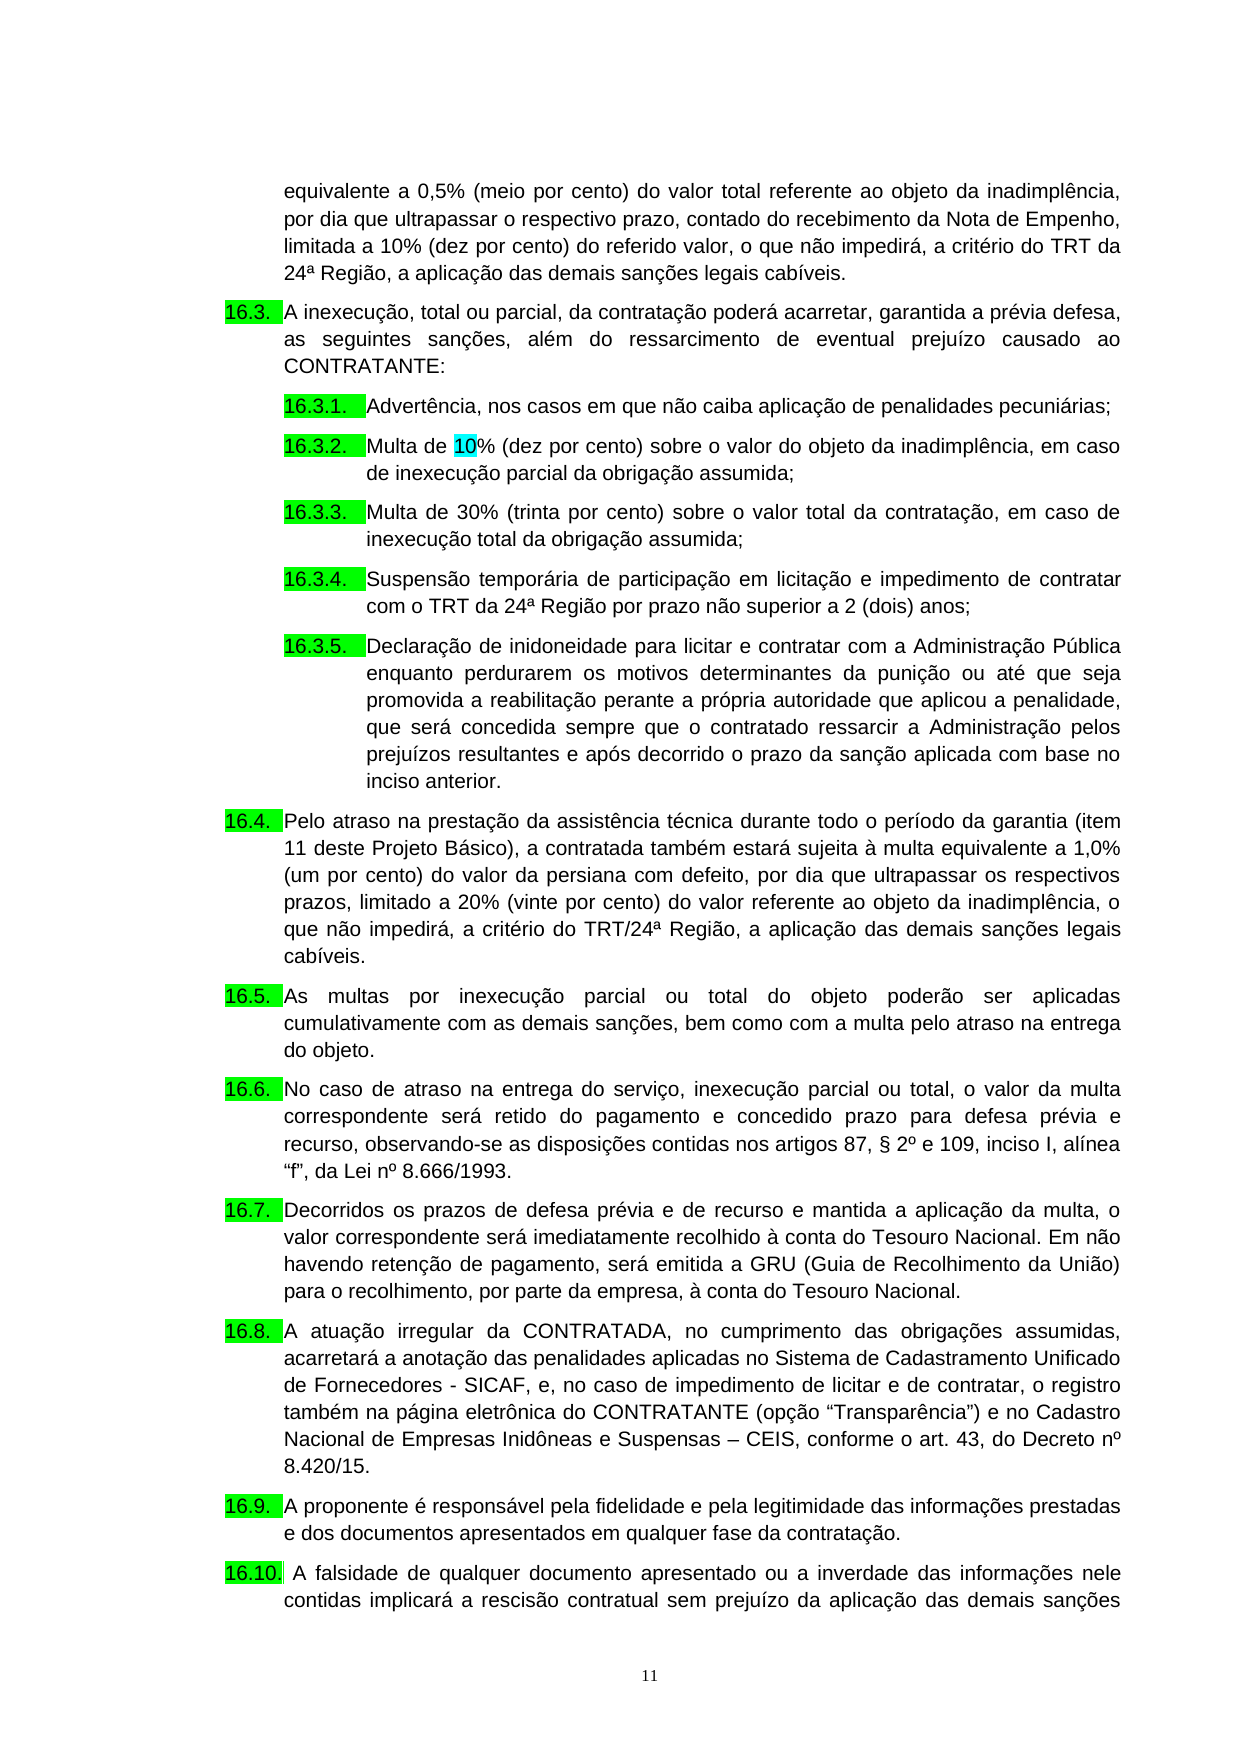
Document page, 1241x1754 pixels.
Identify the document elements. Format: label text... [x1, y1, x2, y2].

subtitle equivalente a 0,5% (meio por cento) do valor total referente ao objeto da inadimplência, por dia que ultrapassar o respectivo prazo, contado do recebimento da Nota de Empenho, limitada a 10% (dez por cento) do referido valor, o que não impedirá, a critério do TRT da 24ª Região, a aplicação das demais sanções legais cabíveis. [224, 177, 1122, 286]
subtitle Pelo atraso na prestação da assistência técnica durante todo o período da garantia (item 11 deste Projeto Básico), a contratada também estará sujeita à multa equivalente a 1,0% (um por cento) do valor da persiana com defeito, por dia que ultrapassar os respectivos prazos, limitado a 20% (vinte por cento) do valor referente ao objeto da inadimplência, o que não impedirá, a critério do TRT/24ª Região, a aplicação das demais sanções legais cabíveis. [224, 806, 1122, 969]
subtitle Declaração de inidoneidade para licitar e contratar com a Administração Pública enquanto perdurarem os motivos determinantes da punição ou até que seja promovida a reabilitação perante a própria autoridade que aplicou a penalidade, que será concedida sempre que o contratado ressarcir a Administração pelos prejuízos resultantes e após decorrido o prazo da sanção aplicada com base no inciso anterior. [283, 631, 1122, 794]
subtitle A atuação irregular da CONTRATADA, no cumprimento das obrigações assumidas, acarretará a anotação das penalidades aplicadas no Sistema de Cadastramento Unificado de Fornecedores - SICAF, e, no caso de impedimento de licitar e de contratar, o registro também na página eletrônica do CONTRATANTE (opção “Transparência”) e no Cadastro Nacional de Empresas Inidôneas e Suspensas – CEIS, conforme o art. 43, do Decreto nº 8.420/15. [224, 1317, 1122, 1479]
subtitle A inexecução, total ou parcial, da contratação poderá acarretar, garantida a prévia defesa, as seguintes sanções, além do ressarcimento de eventual prejuízo causado ao CONTRATANTE: [224, 298, 1122, 379]
subtitle Advertência, nos casos em que não caiba aplicação de penalidades pecuniárias; [283, 392, 1122, 419]
subtitle Decorridos os prazos de defesa prévia e de recurso e mantida a aplicação da multa, o valor correspondente será imediatamente recolhido à conta do Tesouro Nacional. Em não havendo retenção de pagamento, será emitida a GRU (Guia de Recolhimento da União) para o recolhimento, por parte da empresa, à conta do Tesouro Nacional. [224, 1196, 1122, 1304]
subtitle Multa de 30% (trinta por cento) sobre o valor total da contratação, em caso de inexecução total da obrigação assumida; [283, 498, 1122, 552]
subtitle As multas por inexecução parcial ou total do objeto poderão ser aplicadas cumulativamente com as demais sanções, bem como com a multa pelo atraso na entrega do objeto. [224, 981, 1122, 1063]
subtitle Suspensão temporária de participação em licitação e impedimento de contratar com o TRT da 24ª Região por prazo não superior a 2 (dois) anos; [283, 565, 1122, 619]
subtitle A proponente é responsável pela fidelidade e pela legitimidade das informações prestadas e dos documentos apresentados em qualquer fase da contratação. [224, 1492, 1122, 1546]
subtitle Multa de 10% (dez por cento) sobre o valor do objeto da inadimplência, em caso de inexecução parcial da obrigação assumida; [283, 431, 1122, 486]
subtitle A falsidade de qualquer documento apresentado ou a inverdade das informações nele contidas implicará a rescisão contratual sem prejuízo da aplicação das demais sanções [224, 1558, 1122, 1613]
subtitle No caso de atraso na entrega do serviço, inexecução parcial ou total, o valor da multa correspondente será retido do pagamento e concedido prazo para defesa prévia e recurso, observando-se as disposições contidas nos artigos 87, § 2º e 109, inciso I, alínea “f”, da Lei nº 8.666/1993. [224, 1075, 1122, 1183]
